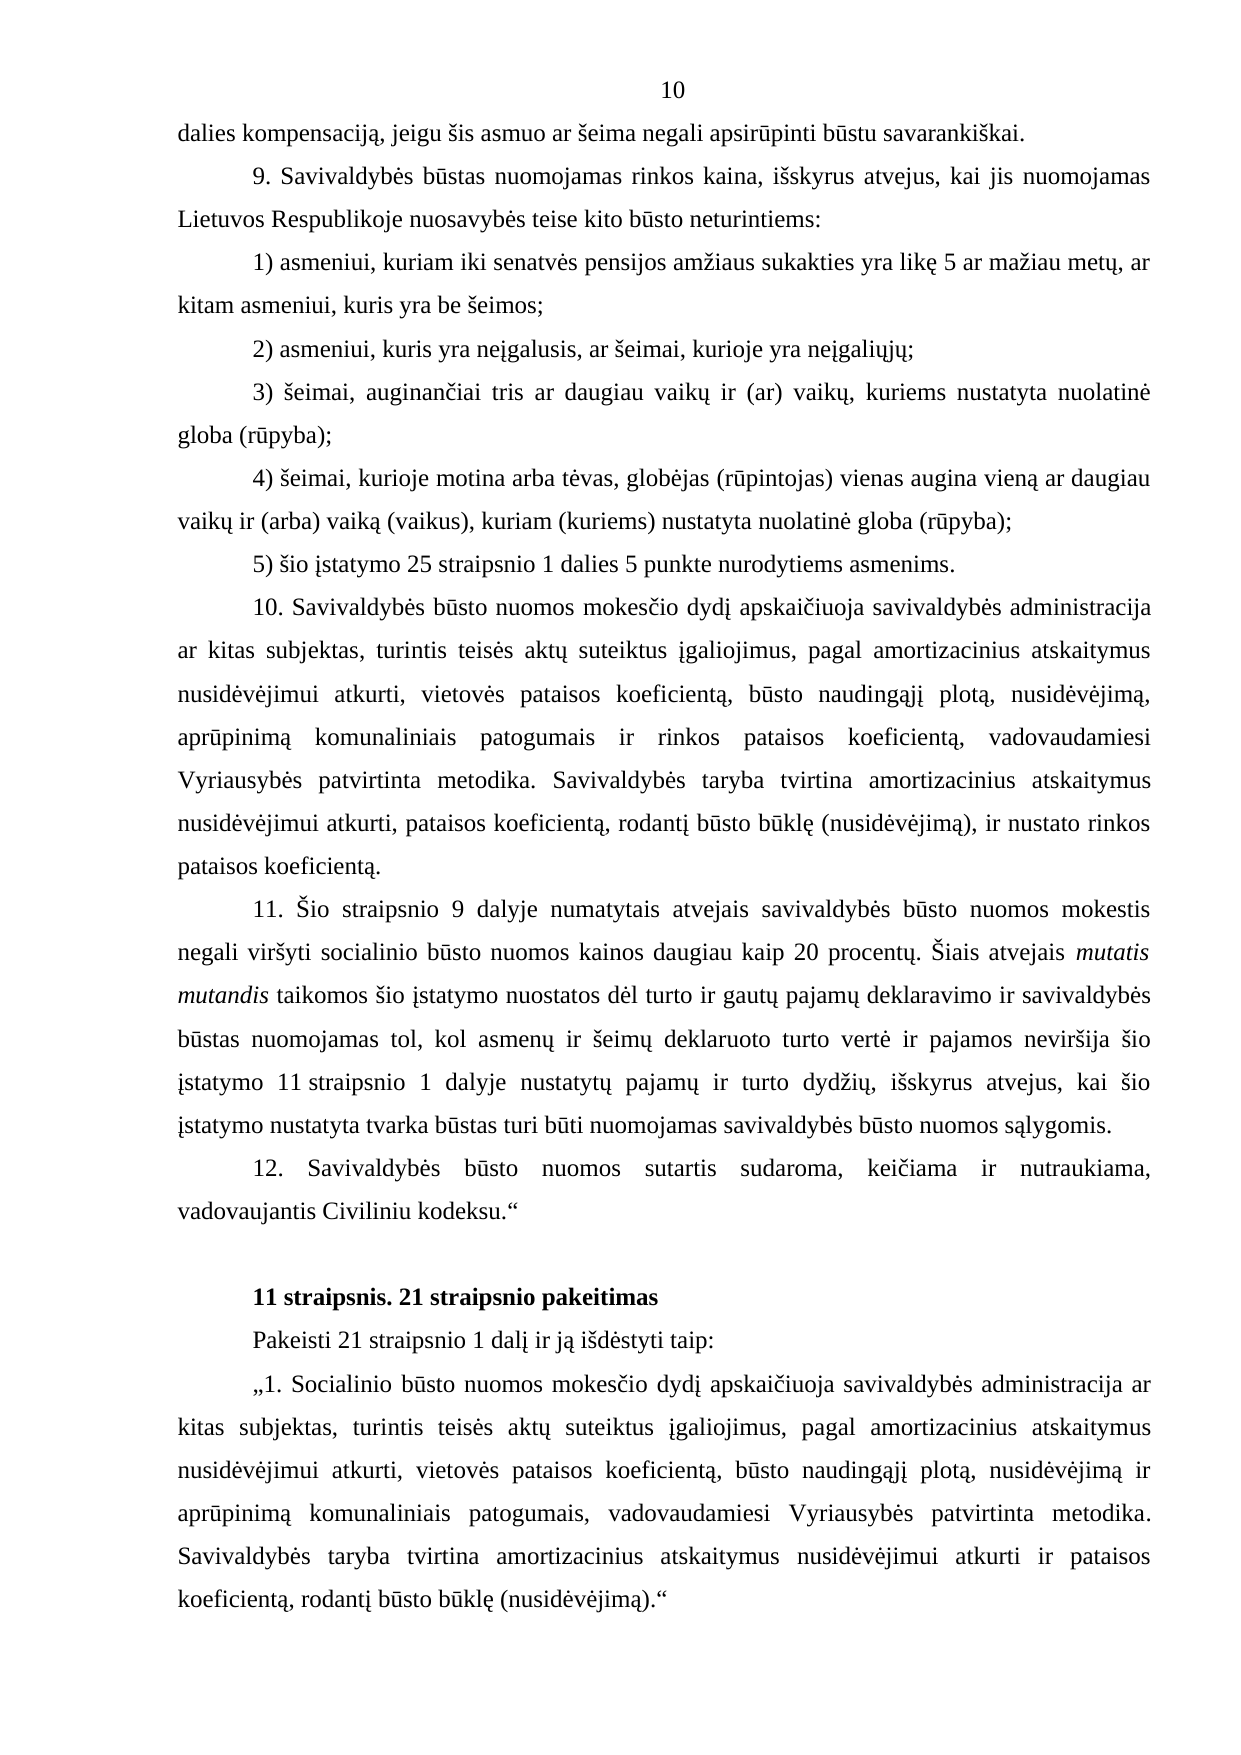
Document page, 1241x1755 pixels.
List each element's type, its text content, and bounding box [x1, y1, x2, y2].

text 11. Šio straipsnio 9 dalyje numatytais atvejais savivaldybės būsto nuomos mokestis negali viršyti socialinio būsto nuomos kainos daugiau kaip 20 procentų. Šiais atvejais mutatis mutandis taikomos šio įstatymo nuostatos dėl turto ir gautų pajamų deklaravimo ir savivaldybės būstas nuomojamas tol, kol asmenų ir šeimų deklaruoto turto vertė ir pajamos neviršija šio įstatymo 11 straipsnio 1 dalyje nustatytų pajamų ir turto dydžių, išskyrus atvejus, kai šio įstatymo nustatyta tvarka būstas turi būti nuomojamas savivaldybės būsto nuomos sąlygomis. [177, 894, 1152, 1139]
text 9. Savivaldybės būstas nuomojamas rinkos kaina, išskyrus atvejus, kai jis nuomojamas Lietuvos Respublikoje nuosavybės teise kito būsto neturintiems: [177, 161, 1152, 233]
text 3) šeimai, auginančiai tris ar daugiau vaikų ir (ar) vaikų, kuriems nustatyta nuolatinė globa (rūpyba); [177, 377, 1152, 449]
text 5) šio įstatymo 25 straipsnio 1 dalies 5 punkte nurodytiems asmenims. [177, 549, 1152, 578]
text 1) asmeniui, kuriam iki senatvės pensijos amžiaus sukakties yra likę 5 ar mažiau metų, ar kitam asmeniui, kuris yra be šeimos; [177, 247, 1152, 319]
text „1. Socialinio būsto nuomos mokesčio dydį apskaičiuoja savivaldybės administracija ar kitas subjektas, turintis teisės aktų suteiktus įgaliojimus, pagal amortizacinius atskaitymus nusidėvėjimui atkurti, vietovės pataisos koeficientą, būsto naudingąjį plotą, nusidėvėjimą ir aprūpinimą komunaliniais patogumais, vadovaudamiesi Vyriausybės patvirtinta metodika. Savivaldybės taryba tvirtina amortizacinius atskaitymus nusidėvėjimui atkurti ir pataisos koeficientą, rodantį būsto būklę (nusidėvėjimą).“ [177, 1369, 1152, 1613]
text dalies kompensaciją, jeigu šis asmuo ar šeima negali apsirūpinti būstu savarankiškai. [177, 118, 1152, 147]
text Pakeisti 21 straipsnio 1 dalį ir ją išdėstyti taip: [177, 1326, 1152, 1354]
text 4) šeimai, kurioje motina arba tėvas, globėjas (rūpintojas) vienas augina vieną ar daugiau vaikų ir (arba) vaiką (vaikus), kuriam (kuriems) nustatyta nuolatinė globa (rūpyba); [177, 463, 1152, 535]
text 11 straipsnis. 21 straipsnio pakeitimas [177, 1282, 1152, 1311]
text 2) asmeniui, kuris yra neįgalusis, ar šeimai, kurioje yra neįgaliųjų; [177, 334, 1152, 362]
text 10. Savivaldybės būsto nuomos mokesčio dydį apskaičiuoja savivaldybės administracija ar kitas subjektas, turintis teisės aktų suteiktus įgaliojimus, pagal amortizacinius atskaitymus nusidėvėjimui atkurti, vietovės pataisos koeficientą, būsto naudingąjį plotą, nusidėvėjimą, aprūpinimą komunaliniais patogumais ir rinkos pataisos koeficientą, vadovaudamiesi Vyriausybės patvirtinta metodika. Savivaldybės taryba tvirtina amortizacinius atskaitymus nusidėvėjimui atkurti, pataisos koeficientą, rodantį būsto būklę (nusidėvėjimą), ir nustato rinkos pataisos koeficientą. [177, 592, 1152, 880]
text 12. Savivaldybės būsto nuomos sutartis sudaroma, keičiama ir nutraukiama, vadovaujantis Civiliniu kodeksu.“ [177, 1153, 1152, 1225]
